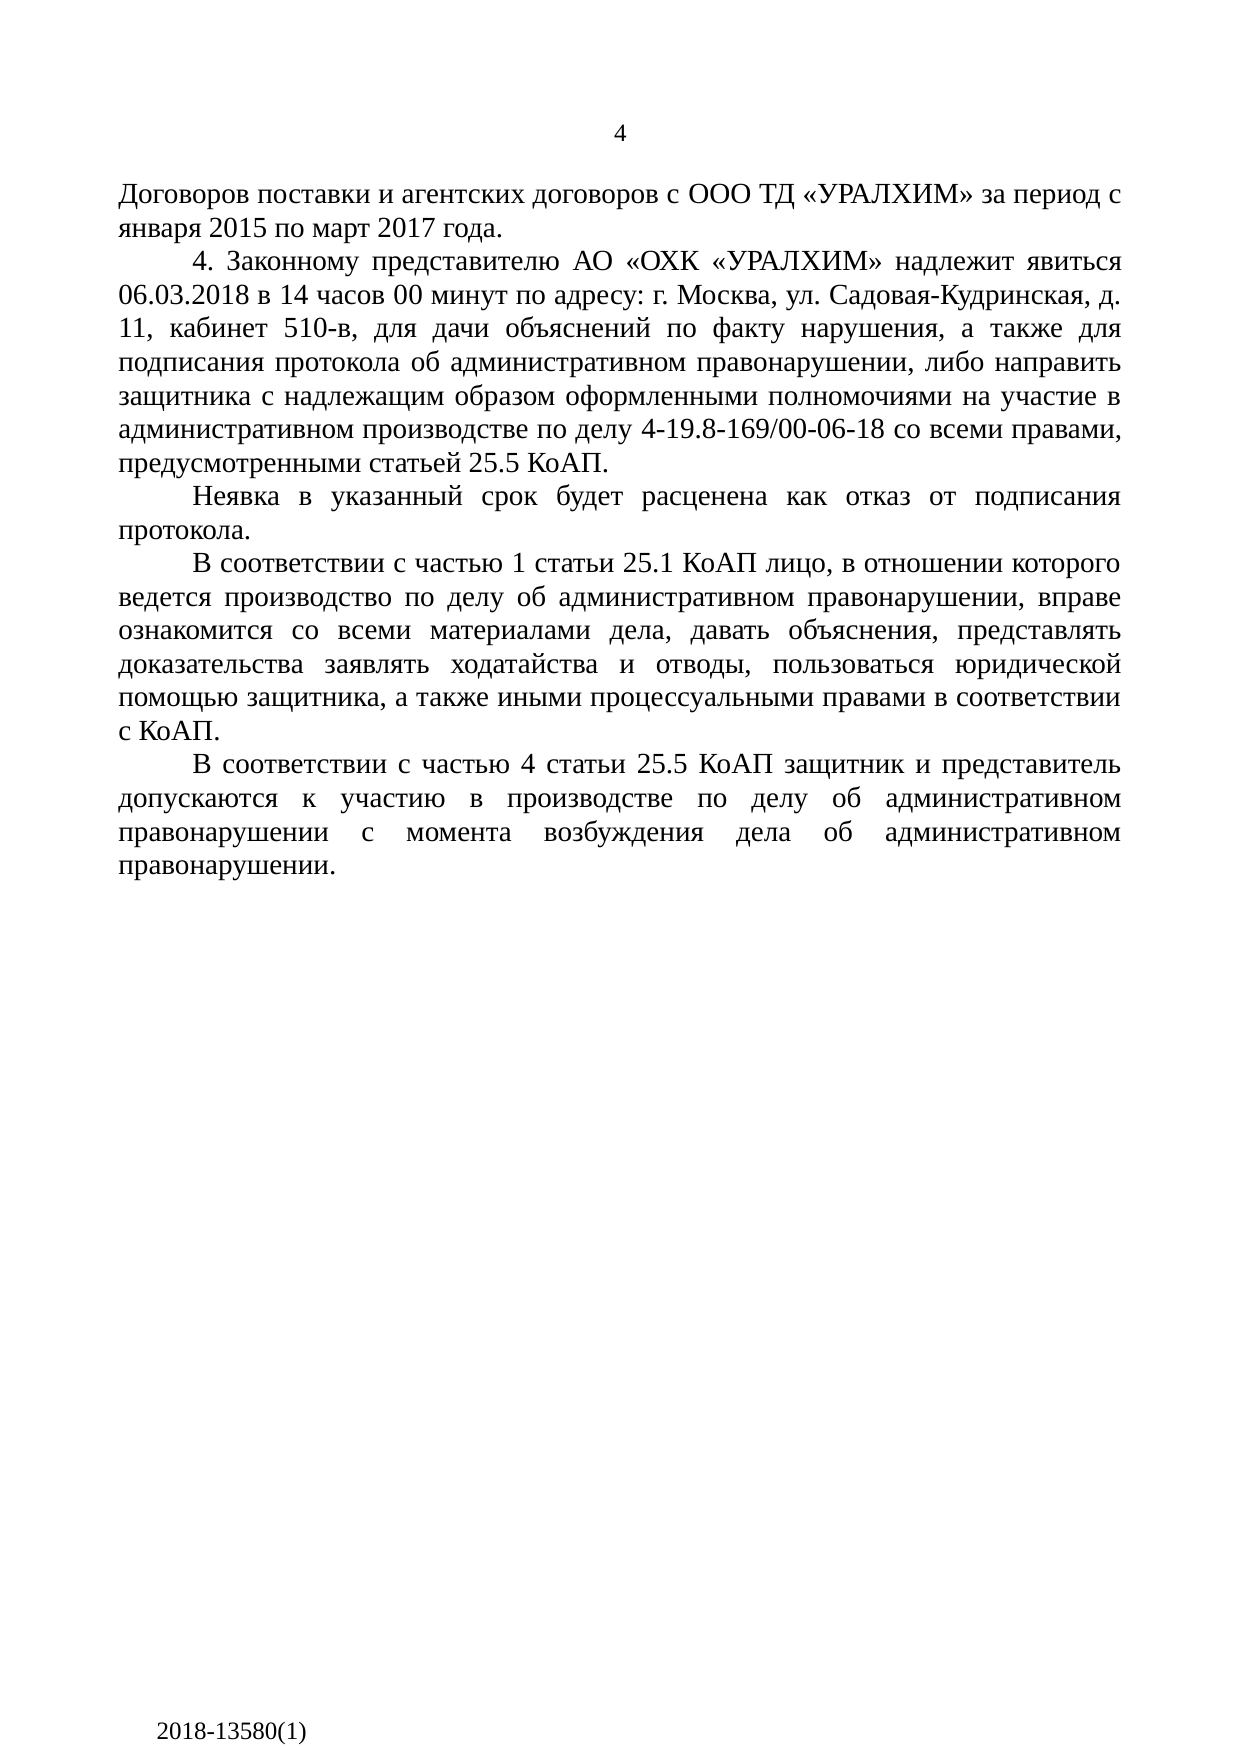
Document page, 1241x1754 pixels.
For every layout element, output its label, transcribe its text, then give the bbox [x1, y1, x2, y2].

text Договоров поставки и агентских договоров с ООО ТД «УРАЛХИМ» за период с января 2015 по март 2017 года. [118, 176, 1122, 243]
text 4. Законному представителю АО «ОХК «УРАЛХИМ» надлежит явиться 06.03.2018 в 14 часов 00 минут по адресу: г. Москва, ул. Садовая-Кудринская, д. 11, кабинет 510-в, для дачи объяснений по факту нарушения, а также для подписания протокола об административном правонарушении, либо направить защитника с надлежащим образом оформленными полномочиями на участие в административном производстве по делу 4-19.8-169/00-06-18 со всеми правами, предусмотренными статьей 25.5 КоАП. [118, 243, 1122, 478]
text Неявка в указанный срок будет расценена как отказ от подписания протокола. [118, 478, 1122, 545]
text В соответствии с частью 4 статьи 25.5 КоАП защитник и представитель допускаются к участию в производстве по делу об административном правонарушении с момента возбуждения дела об административном правонарушении. [118, 747, 1122, 881]
text В соответствии с частью 1 статьи 25.1 КоАП лицо, в отношении которого ведется производство по делу об административном правонарушении, вправе ознакомится со всеми материалами дела, давать объяснения, представлять доказательства заявлять ходатайства и отводы, пользоваться юридической помощью защитника, а также иными процессуальными правами в соответствии с КоАП. [118, 545, 1122, 747]
